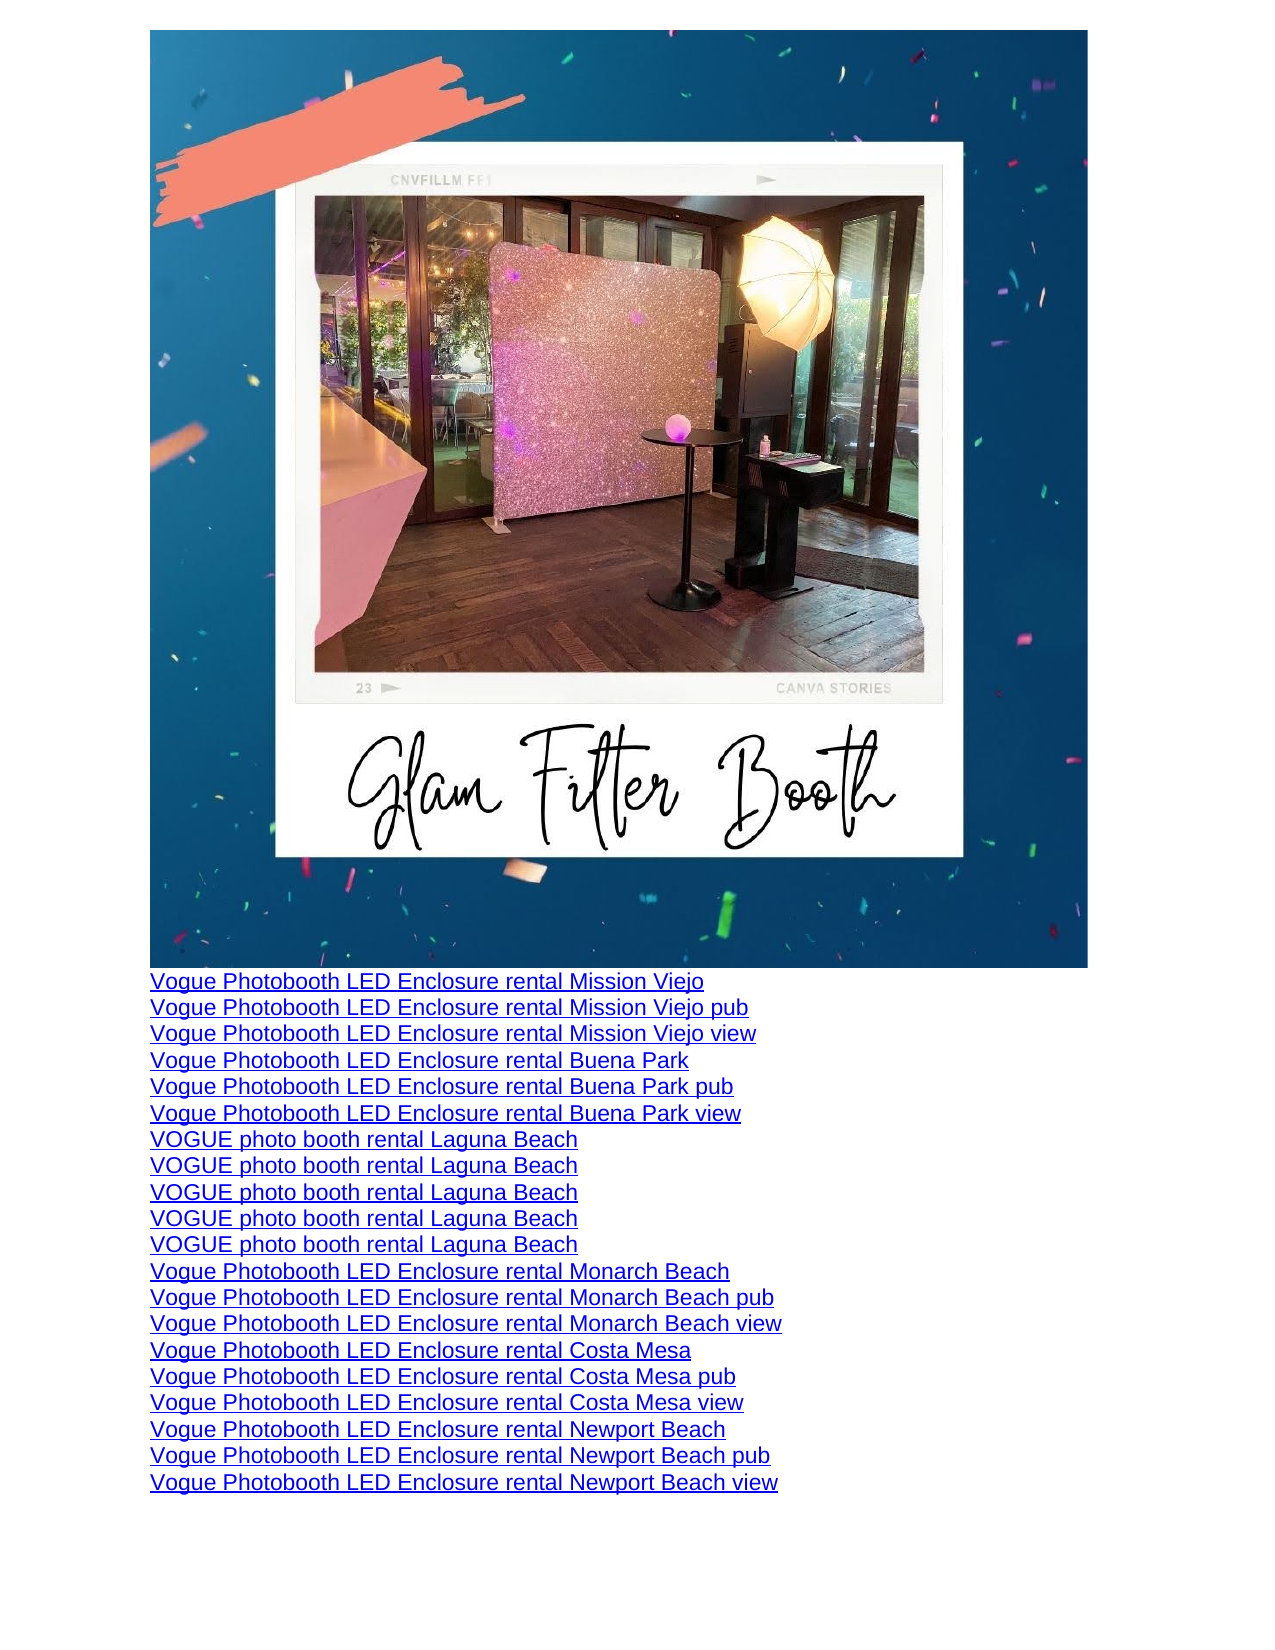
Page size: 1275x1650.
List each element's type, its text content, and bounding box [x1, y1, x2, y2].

text Vogue Photobooth LED Enclosure rental Mission Viejo [150, 968, 1125, 994]
text Vogue Photobooth LED Enclosure rental Mission Viejo pub [150, 994, 1125, 1020]
text Vogue Photobooth LED Enclosure rental Buena Park pub [150, 1073, 1125, 1099]
text Vogue Photobooth LED Enclosure rental Costa Mesa [150, 1337, 1125, 1363]
text Vogue Photobooth LED Enclosure rental Costa Mesa pub [150, 1363, 1125, 1389]
text Vogue Photobooth LED Enclosure rental Newport Beach [150, 1416, 1125, 1442]
text VOGUE photo booth rental Laguna Beach [150, 1178, 1125, 1205]
text Vogue Photobooth LED Enclosure rental Newport Beach pub [150, 1442, 1125, 1468]
text Vogue Photobooth LED Enclosure rental Buena Park [150, 1047, 1125, 1073]
text Vogue Photobooth LED Enclosure rental Monarch Beach [150, 1258, 1125, 1284]
text Vogue Photobooth LED Enclosure rental Buena Park view [150, 1099, 1125, 1126]
text VOGUE photo booth rental Laguna Beach [150, 1126, 1125, 1152]
text Vogue Photobooth LED Enclosure rental Costa Mesa view [150, 1389, 1125, 1416]
text VOGUE photo booth rental Laguna Beach [150, 1205, 1125, 1231]
picture [150, 30, 1088, 968]
text Vogue Photobooth LED Enclosure rental Mission Viejo view [150, 1020, 1125, 1047]
text VOGUE photo booth rental Laguna Beach [150, 1152, 1125, 1178]
text VOGUE photo booth rental Laguna Beach [150, 1231, 1125, 1258]
text Vogue Photobooth LED Enclosure rental Monarch Beach view [150, 1310, 1125, 1337]
text Vogue Photobooth LED Enclosure rental Newport Beach view [150, 1468, 1125, 1495]
text Vogue Photobooth LED Enclosure rental Monarch Beach pub [150, 1284, 1125, 1310]
